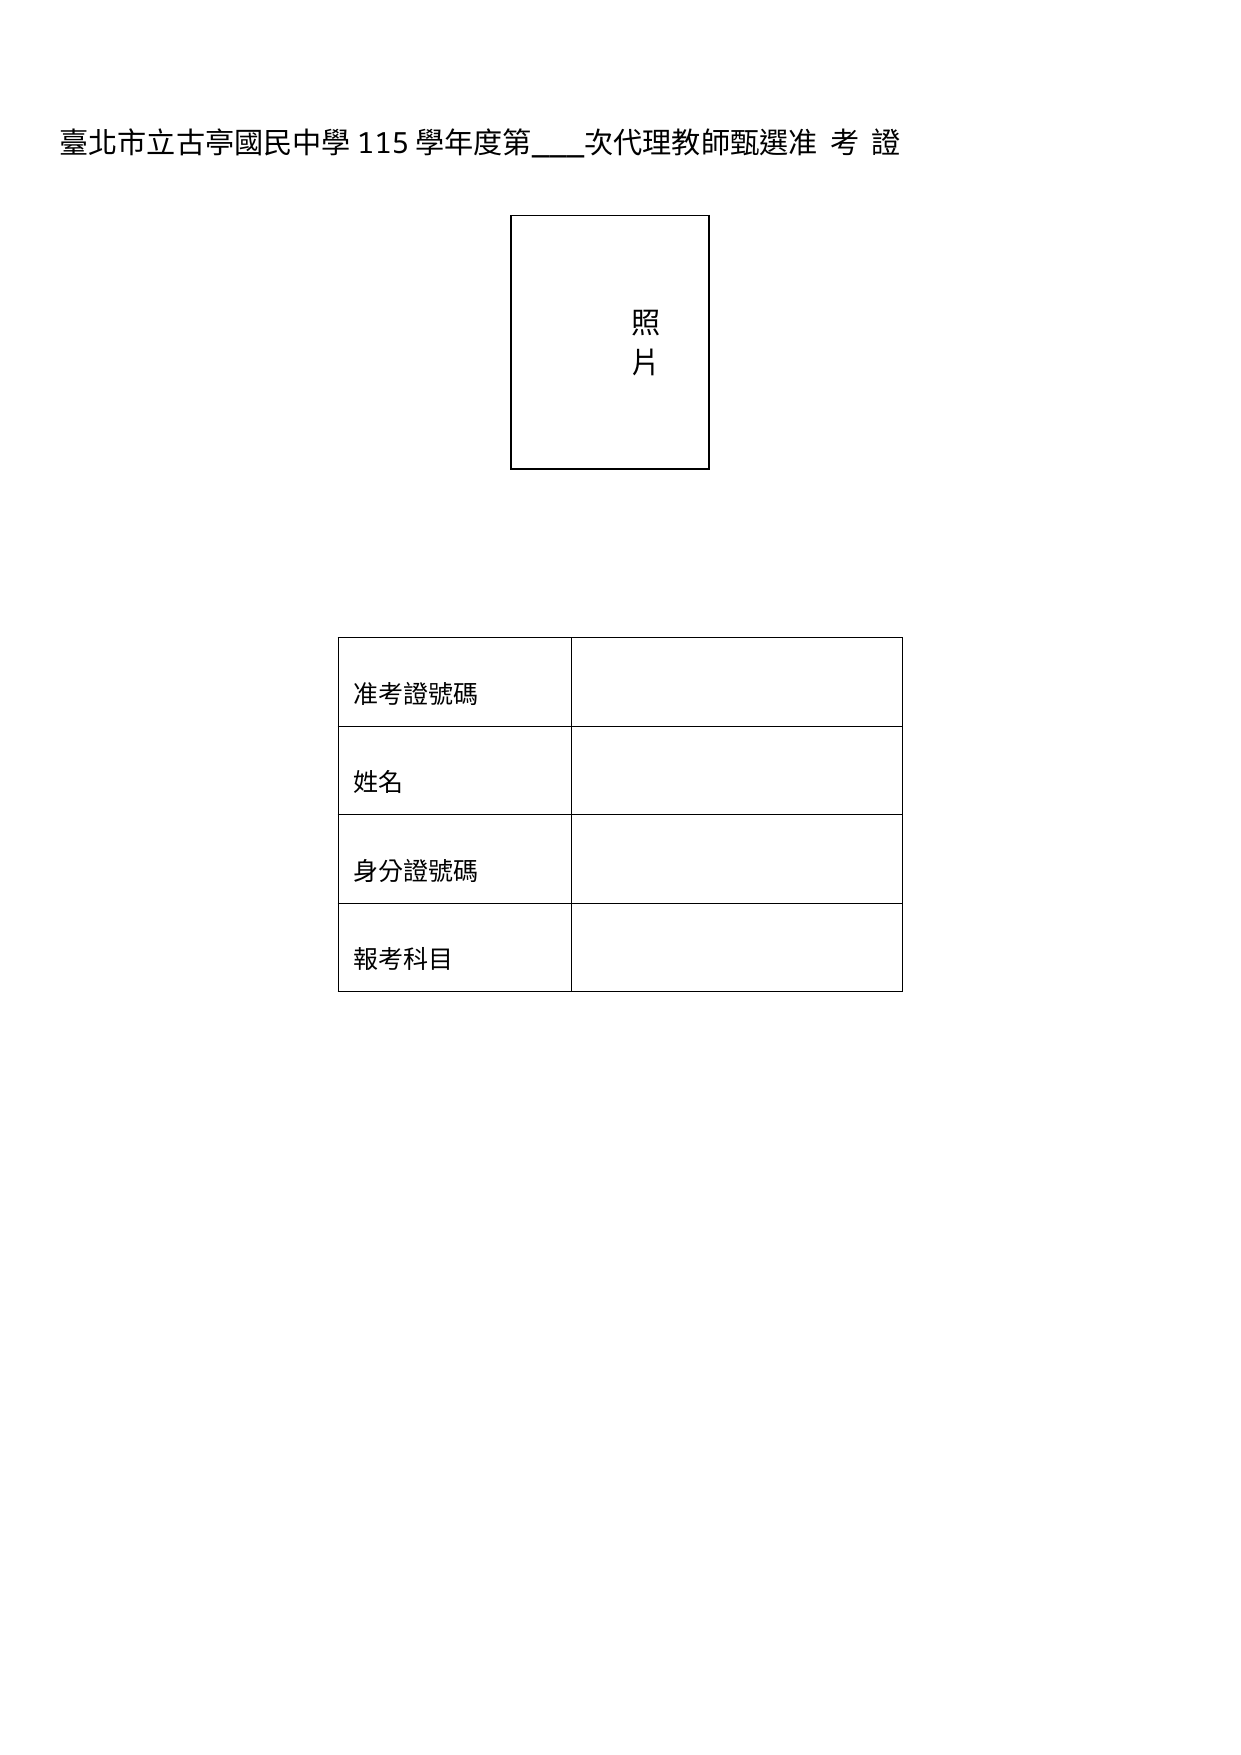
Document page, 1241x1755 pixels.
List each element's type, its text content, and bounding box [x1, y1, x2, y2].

table_cell 報考科目 [339, 904, 571, 991]
table_cell 身分證號碼 [339, 815, 571, 903]
table_cell 姓名 [339, 727, 571, 814]
table_cell [572, 904, 902, 991]
table_header [572, 638, 902, 726]
table_header 准考證號碼 [339, 638, 571, 726]
text [512, 216, 708, 468]
table_cell [572, 727, 902, 814]
text 臺北市立古亭國民中學115學年度第___次代理教師甄選准考證 [59, 120, 1181, 162]
table_cell [572, 815, 902, 903]
text 照片 [625, 231, 667, 453]
